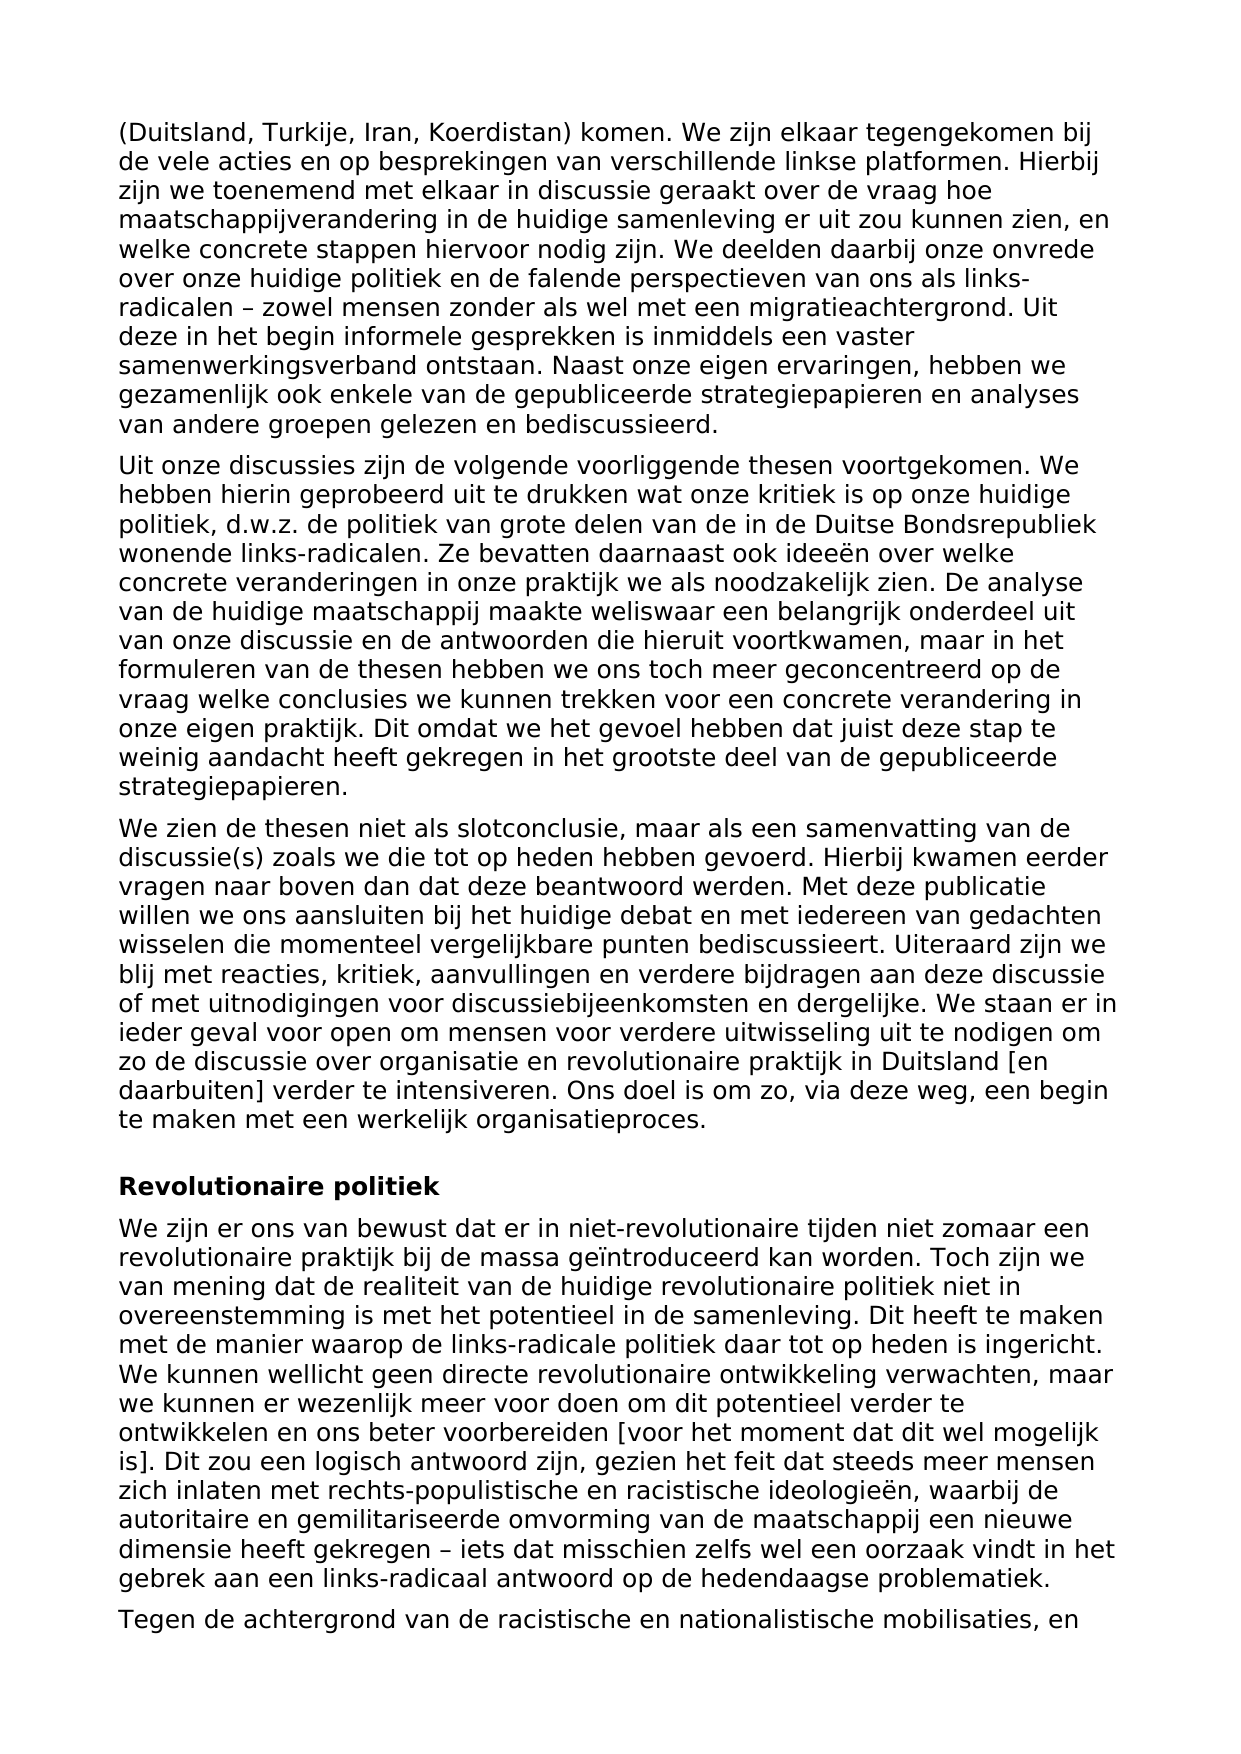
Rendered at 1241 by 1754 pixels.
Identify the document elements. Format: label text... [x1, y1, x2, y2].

text We zien de thesen niet als slotconclusie, maar als een samenvatting van de discussie(s) zoals we die tot op heden hebben gevoerd. Hierbij kwamen eerder vragen naar boven dan dat deze beantwoord werden. Met deze publicatie willen we ons aansluiten bij het huidige debat en met iedereen van gedachten wisselen die momenteel vergelijkbare punten bediscussieert. Uiteraard zijn we blij met reacties, kritiek, aanvullingen en verdere bijdragen aan deze discussie of met uitnodigingen voor discussiebijeenkomsten en dergelijke. We staan er in ieder geval voor open om mensen voor verdere uitwisseling uit te nodigen om zo de discussie over organisatie en revolutionaire praktijk in Duitsland [en daarbuiten] verder te intensiveren. Ons doel is om zo, via deze weg, een begin te maken met een werkelijk organisatieproces. [118, 814, 1122, 1135]
text Tegen de achtergrond van de racistische en nationalistische mobilisaties, en [118, 1606, 1122, 1635]
subtitle Revolutionaire politiek [118, 1172, 1122, 1201]
text (Duitsland, Turkije, Iran, Koerdistan) komen. We zijn elkaar tegengekomen bij de vele acties en op besprekingen van verschillende linkse platformen. Hierbij zijn we toenemend met elkaar in discussie geraakt over de vraag hoe maatschappijverandering in de huidige samenleving er uit zou kunnen zien, en welke concrete stappen hiervoor nodig zijn. We deelden daarbij onze onvrede over onze huidige politiek en de falende perspectieven van ons als links-radicalen – zowel mensen zonder als wel met een migratieachtergrond. Uit deze in het begin informele gesprekken is inmiddels een vaster samenwerkingsverband ontstaan. Naast onze eigen ervaringen, hebben we gezamenlijk ook enkele van de gepubliceerde strategiepapieren en analyses van andere groepen gelezen en bediscussieerd. [118, 118, 1122, 439]
text Uit onze discussies zijn de volgende voorliggende thesen voortgekomen. We hebben hierin geprobeerd uit te drukken wat onze kritiek is op onze huidige politiek, d.w.z. de politiek van grote delen van de in de Duitse Bondsrepubliek wonende links-radicalen. Ze bevatten daarnaast ook ideeën over welke concrete veranderingen in onze praktijk we als noodzakelijk zien. De analyse van de huidige maatschappij maakte weliswaar een belangrijk onderdeel uit van onze discussie en de antwoorden die hieruit voortkwamen, maar in het formuleren van de thesen hebben we ons toch meer geconcentreerd op de vraag welke conclusies we kunnen trekken voor een concrete verandering in onze eigen praktijk. Dit omdat we het gevoel hebben dat juist deze stap te weinig aandacht heeft gekregen in het grootste deel van de gepubliceerde strategiepapieren. [118, 451, 1122, 801]
text We zijn er ons van bewust dat er in niet-revolutionaire tijden niet zomaar een revolutionaire praktijk bij de massa geïntroduceerd kan worden. Toch zijn we van mening dat de realiteit van de huidige revolutionaire politiek niet in overeenstemming is met het potentieel in de samenleving. Dit heeft te maken met de manier waarop de links-radicale politiek daar tot op heden is ingericht. We kunnen wellicht geen directe revolutionaire ontwikkeling verwachten, maar we kunnen er wezenlijk meer voor doen om dit potentieel verder te ontwikkelen en ons beter voorbereiden [voor het moment dat dit wel mogelijk is]. Dit zou een logisch antwoord zijn, gezien het feit dat steeds meer mensen zich inlaten met rechts-populistische en racistische ideologieën, waarbij de autoritaire en gemilitariseerde omvorming van de maatschappij een nieuwe dimensie heeft gekregen – iets dat misschien zelfs wel een oorzaak vindt in het gebrek aan een links-radicaal antwoord op de hedendaagse problematiek. [118, 1214, 1122, 1593]
